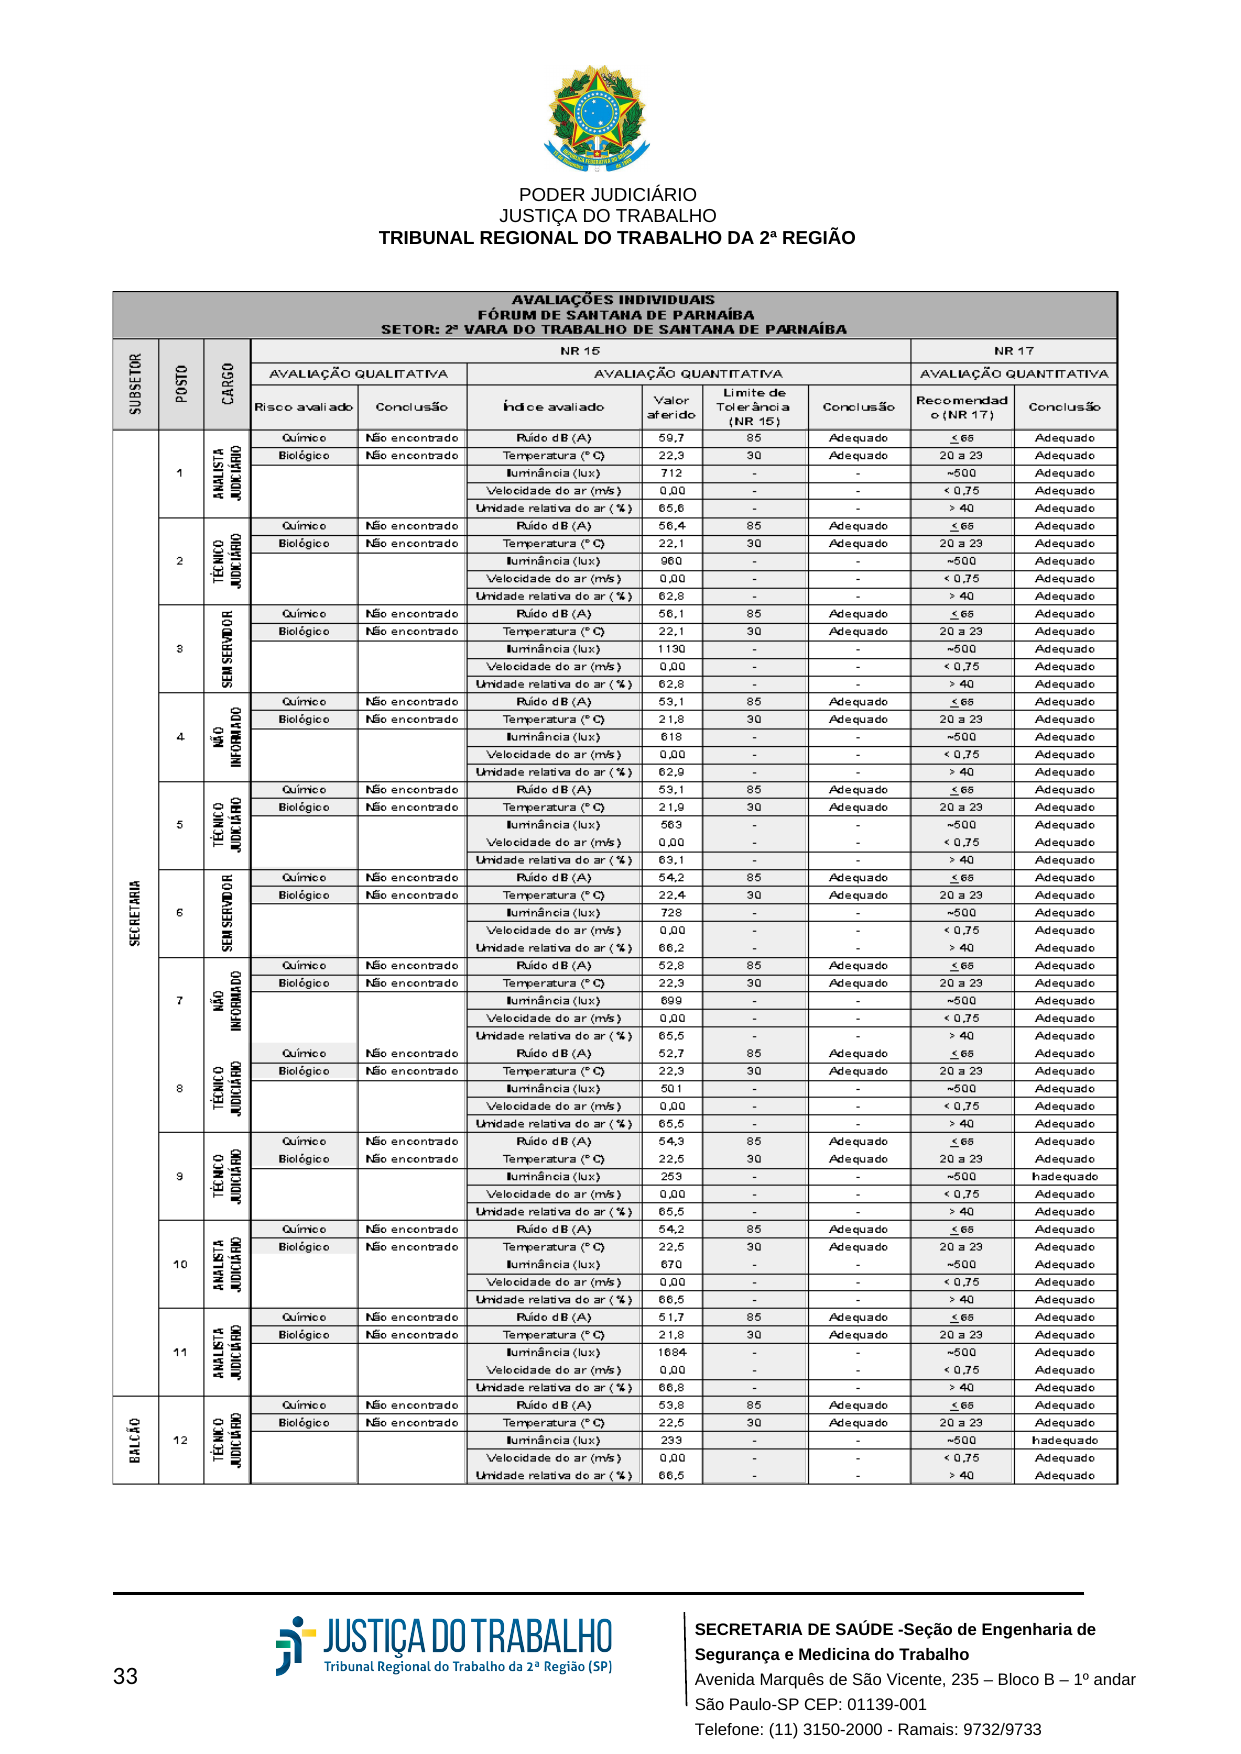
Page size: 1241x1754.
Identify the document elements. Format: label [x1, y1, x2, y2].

picture [543, 65, 650, 172]
picture [276, 1616, 612, 1676]
picture [112, 291, 1123, 1488]
